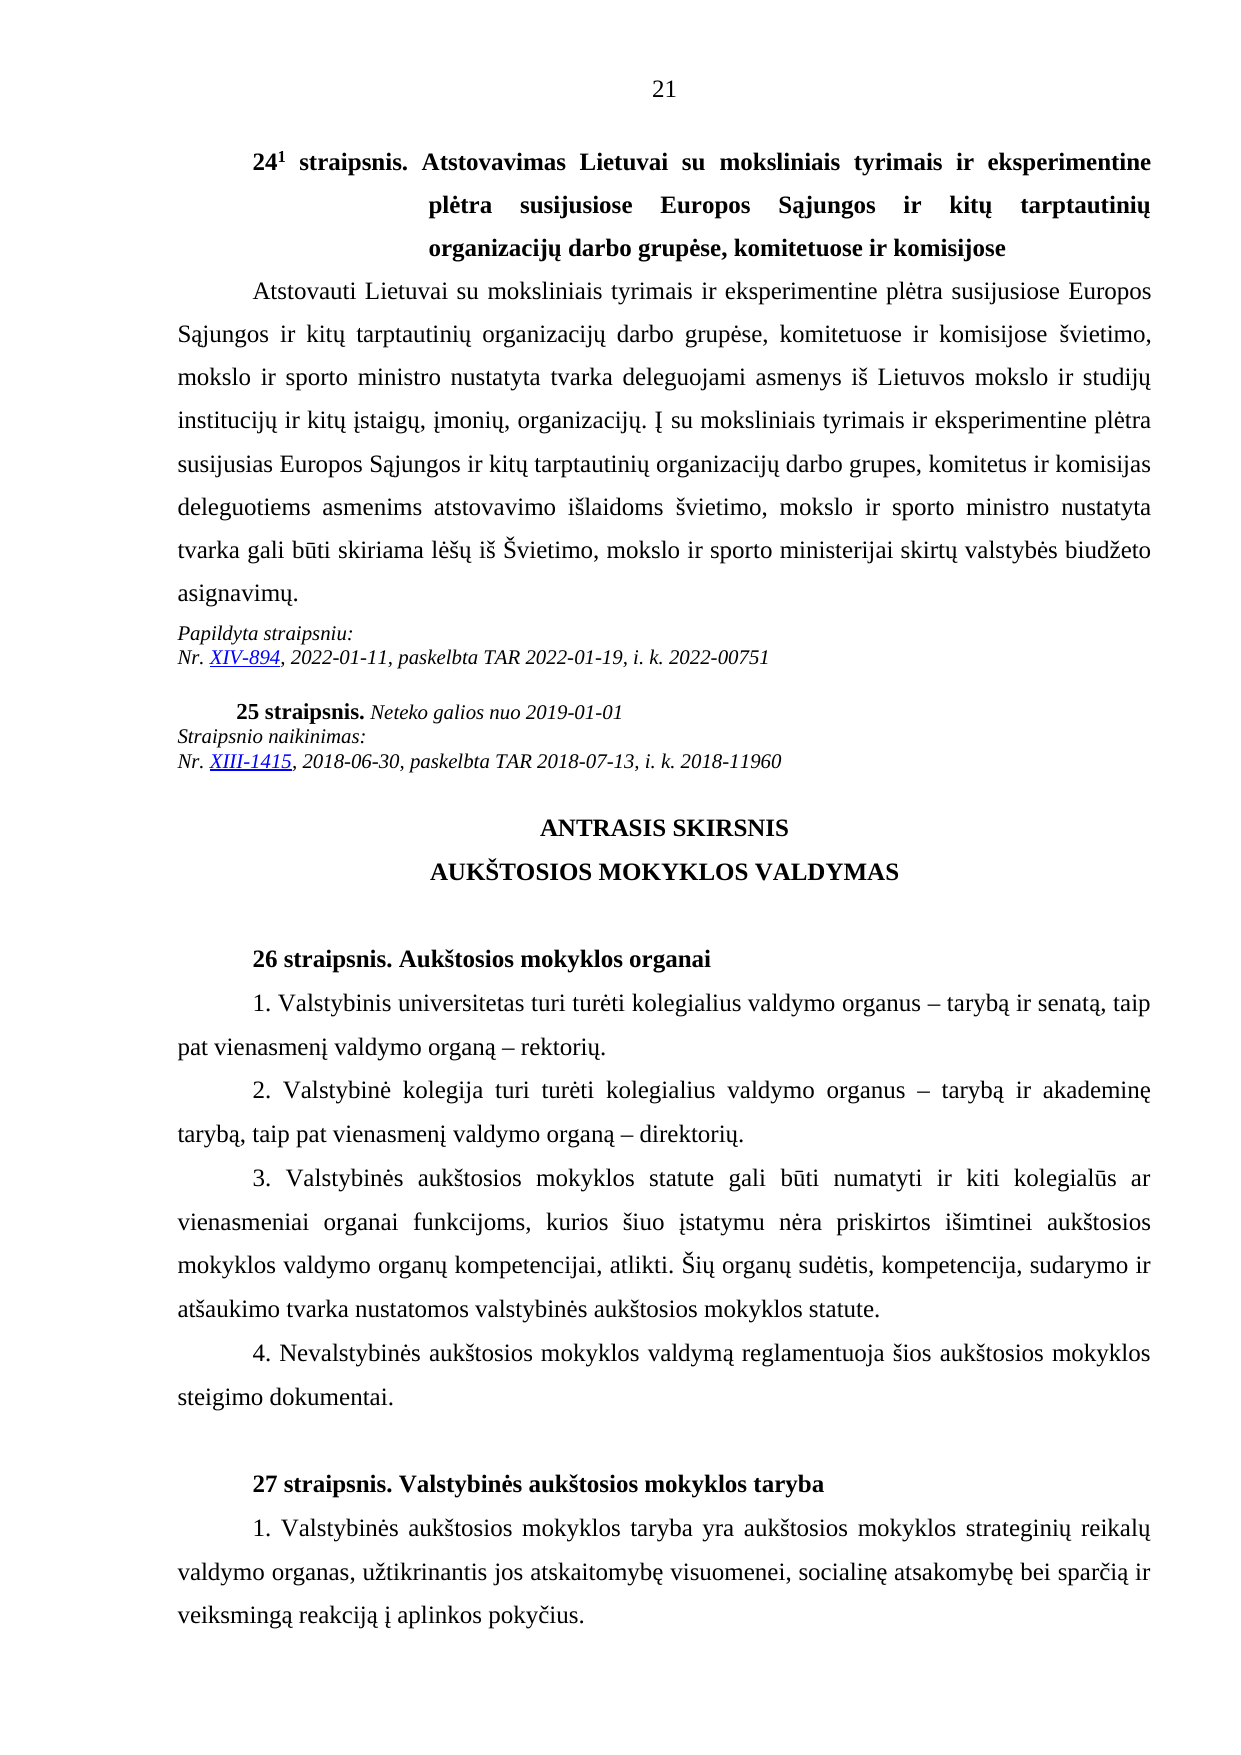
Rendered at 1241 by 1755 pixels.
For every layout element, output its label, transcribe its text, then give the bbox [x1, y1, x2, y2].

text AUKŠTOSIOS MOKYKLOS VALDYMAS [177, 845, 1152, 889]
text 2. Valstybinė kolegija turi turėti kolegialius valdymo organus – tarybą ir akademinę tarybą, taip pat vienasmenį valdymo organą – direktorių. [177, 1064, 1152, 1151]
text Atstovauti Lietuvai su moksliniais tyrimais ir eksperimentine plėtra susijusiose Europos Sąjungos ir kitų tarptautinių organizacijų darbo grupėse, komitetuose ir komisijose švietimo, mokslo ir sporto ministro nustatyta tvarka deleguojami asmenys iš Lietuvos mokslo ir studijų institucijų ir kitų įstaigų, įmonių, organizacijų. Į su moksliniais tyrimais ir eksperimentine plėtra susijusias Europos Sąjungos ir kitų tarptautinių organizacijų darbo grupes, komitetus ir komisijas deleguotiems asmenims atstovavimo išlaidoms švietimo, mokslo ir sporto ministro nustatyta tvarka gali būti skiriama lėšų iš Švietimo, mokslo ir sporto ministerijai skirtų valstybės biudžeto asignavimų. [177, 276, 1152, 607]
text ANTRASIS SKIRSNIS [177, 801, 1152, 845]
text Papildyta straipsniu: [177, 621, 1152, 645]
text 3. Valstybinės aukštosios mokyklos statute gali būti numatyti ir kiti kolegialūs ar vienasmeniai organai funkcijoms, kurios šiuo įstatymu nėra priskirtos išimtinei aukštosios mokyklos valdymo organų kompetencijai, atlikti. Šių organų sudėtis, kompetencija, sudarymo ir atšaukimo tvarka nustatomos valstybinės aukštosios mokyklos statute. [177, 1151, 1152, 1326]
text 241 straipsnis. Atstovavimas Lietuvai su moksliniais tyrimais ir eksperimentine plėtra susijusiose Europos Sąjungos ir kitų tarptautinių organizacijų darbo grupėse, komitetuose ir komisijose [252, 147, 1152, 262]
text 26 straipsnis. Aukštosios mokyklos organai [177, 933, 1152, 976]
text 4. Nevalstybinės aukštosios mokyklos valdymą reglamentuoja šios aukštosios mokyklos steigimo dokumentai. [177, 1326, 1152, 1414]
text 25 straipsnis. Neteko galios nuo 2019-01-01 [177, 698, 1152, 724]
text Nr. XIV-894, 2022-01-11, paskelbta TAR 2022-01-19, i. k. 2022-00751 [177, 645, 1152, 669]
text 1. Valstybinis universitetas turi turėti kolegialius valdymo organus – tarybą ir senatą, taip pat vienasmenį valdymo organą – rektorių. [177, 976, 1152, 1064]
text 27 straipsnis. Valstybinės aukštosios mokyklos taryba [177, 1458, 1152, 1501]
text Straipsnio naikinimas: [177, 724, 1152, 748]
text Nr. XIII-1415, 2018-06-30, paskelbta TAR 2018-07-13, i. k. 2018-11960 [177, 748, 1152, 773]
text 1. Valstybinės aukštosios mokyklos taryba yra aukštosios mokyklos strateginių reikalų valdymo organas, užtikrinantis jos atskaitomybę visuomenei, socialinę atsakomybę bei sparčią ir veiksmingą reakciją į aplinkos pokyčius. [177, 1501, 1152, 1633]
